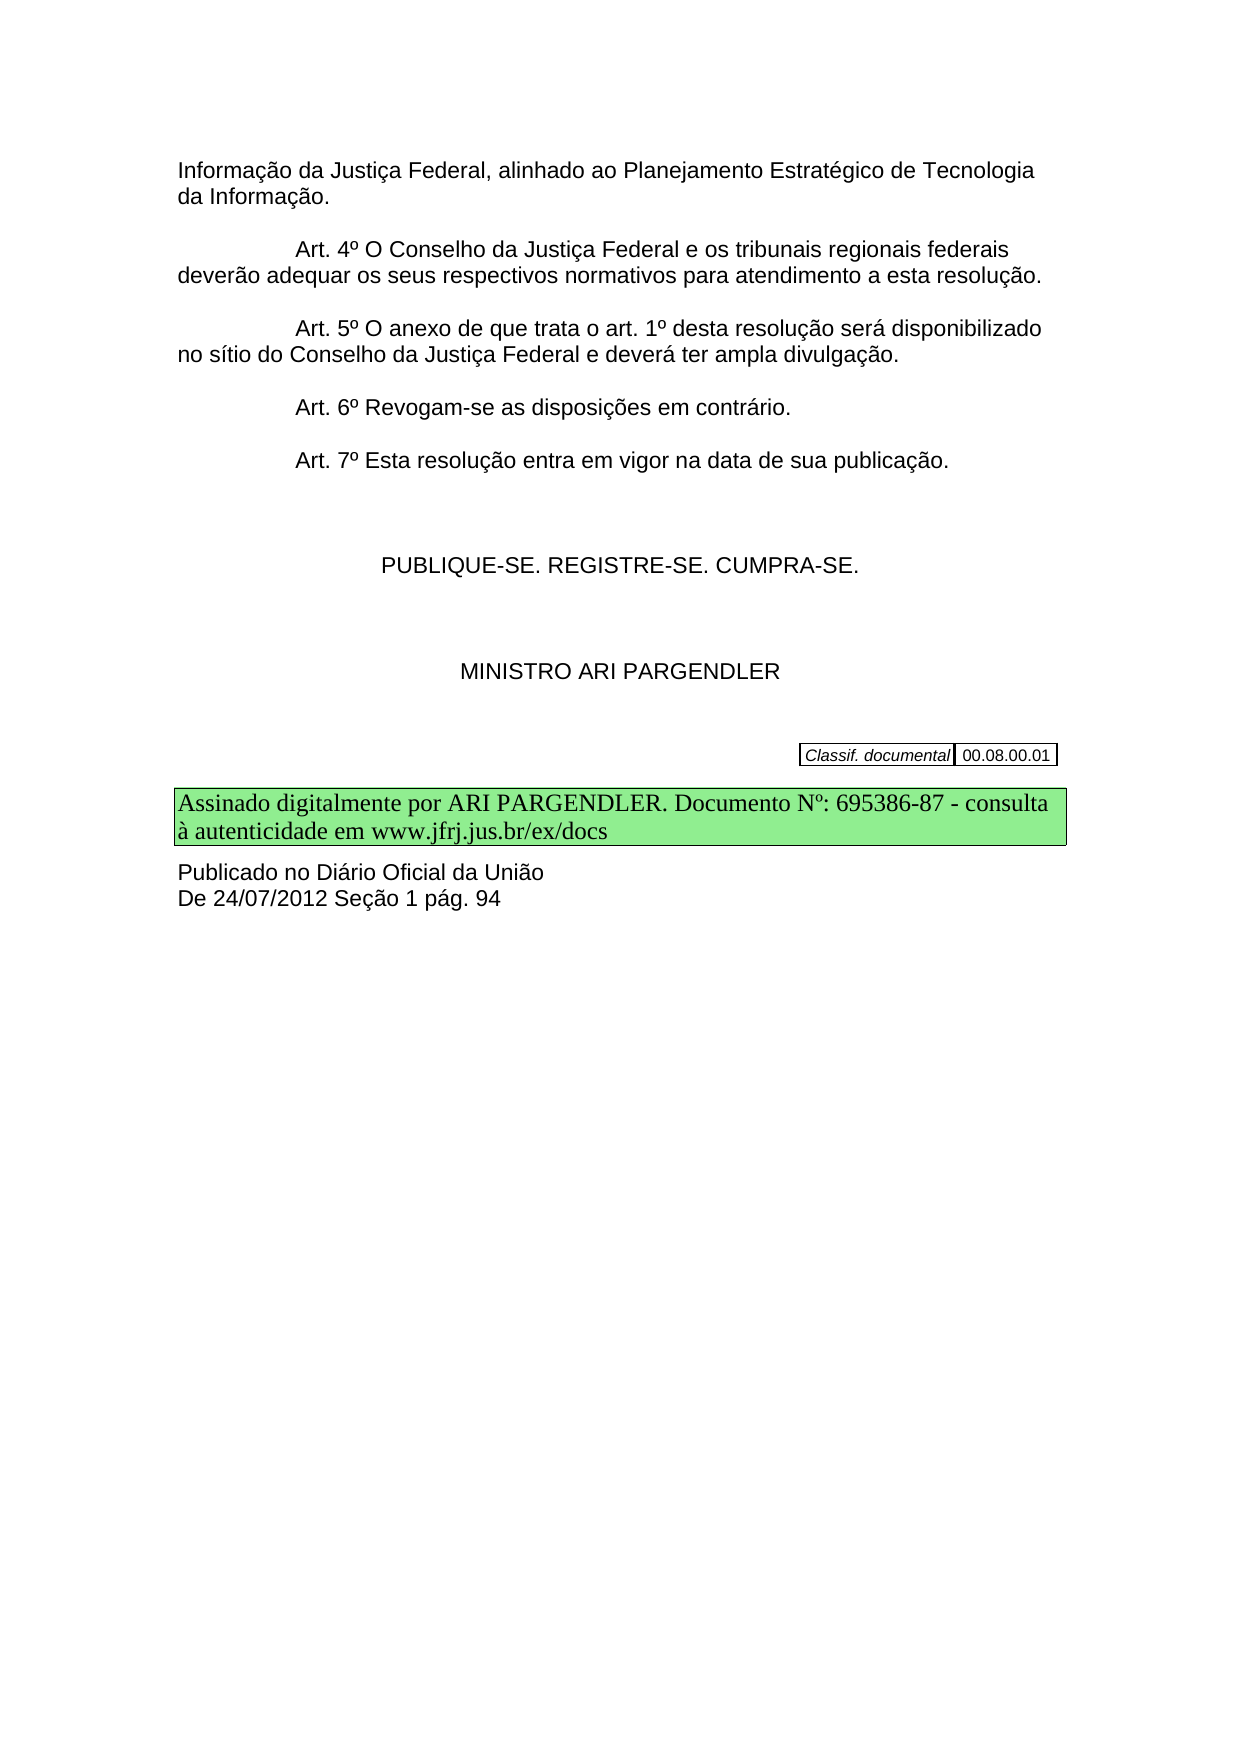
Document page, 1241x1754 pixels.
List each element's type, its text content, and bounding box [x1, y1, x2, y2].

text Art. 4º O Conselho da Justiça Federal e os tribunais regionais federais deverão adequar os seus respectivos normativos para atendimento a esta resolução. [177, 236, 1062, 288]
text Art. 5º O anexo de que trata o art. 1º desta resolução será disponibilizado no sítio do Conselho da Justiça Federal e deverá ter ampla divulgação. [177, 315, 1062, 367]
text MINISTRO ARI PARGENDLER [378, 658, 862, 684]
text PUBLIQUE-SE. REGISTRE-SE. CUMPRA-SE. [378, 552, 862, 578]
text Classif. documental [805, 745, 953, 764]
text Informação da Justiça Federal, alinhado ao Planejamento Estratégico de Tecnologia da Informação. [177, 157, 1061, 209]
text Assinado digitalmente por ARI PARGENDLER. Documento Nº: 695386-87 - consulta à autenticidade em www.jfrj.jus.br/ex/docs [177, 789, 1051, 845]
text Art. 7º Esta resolução entra em vigor na data de sua publicação. [295, 447, 1119, 473]
text 00.08.00.01 [962, 745, 1056, 764]
text Art. 6º Revogam-se as disposições em contrário. [295, 394, 1119, 420]
text Publicado no Diário Oficial da União De 24/07/2012 Seção 1 pág. 94 [177, 795, 547, 912]
